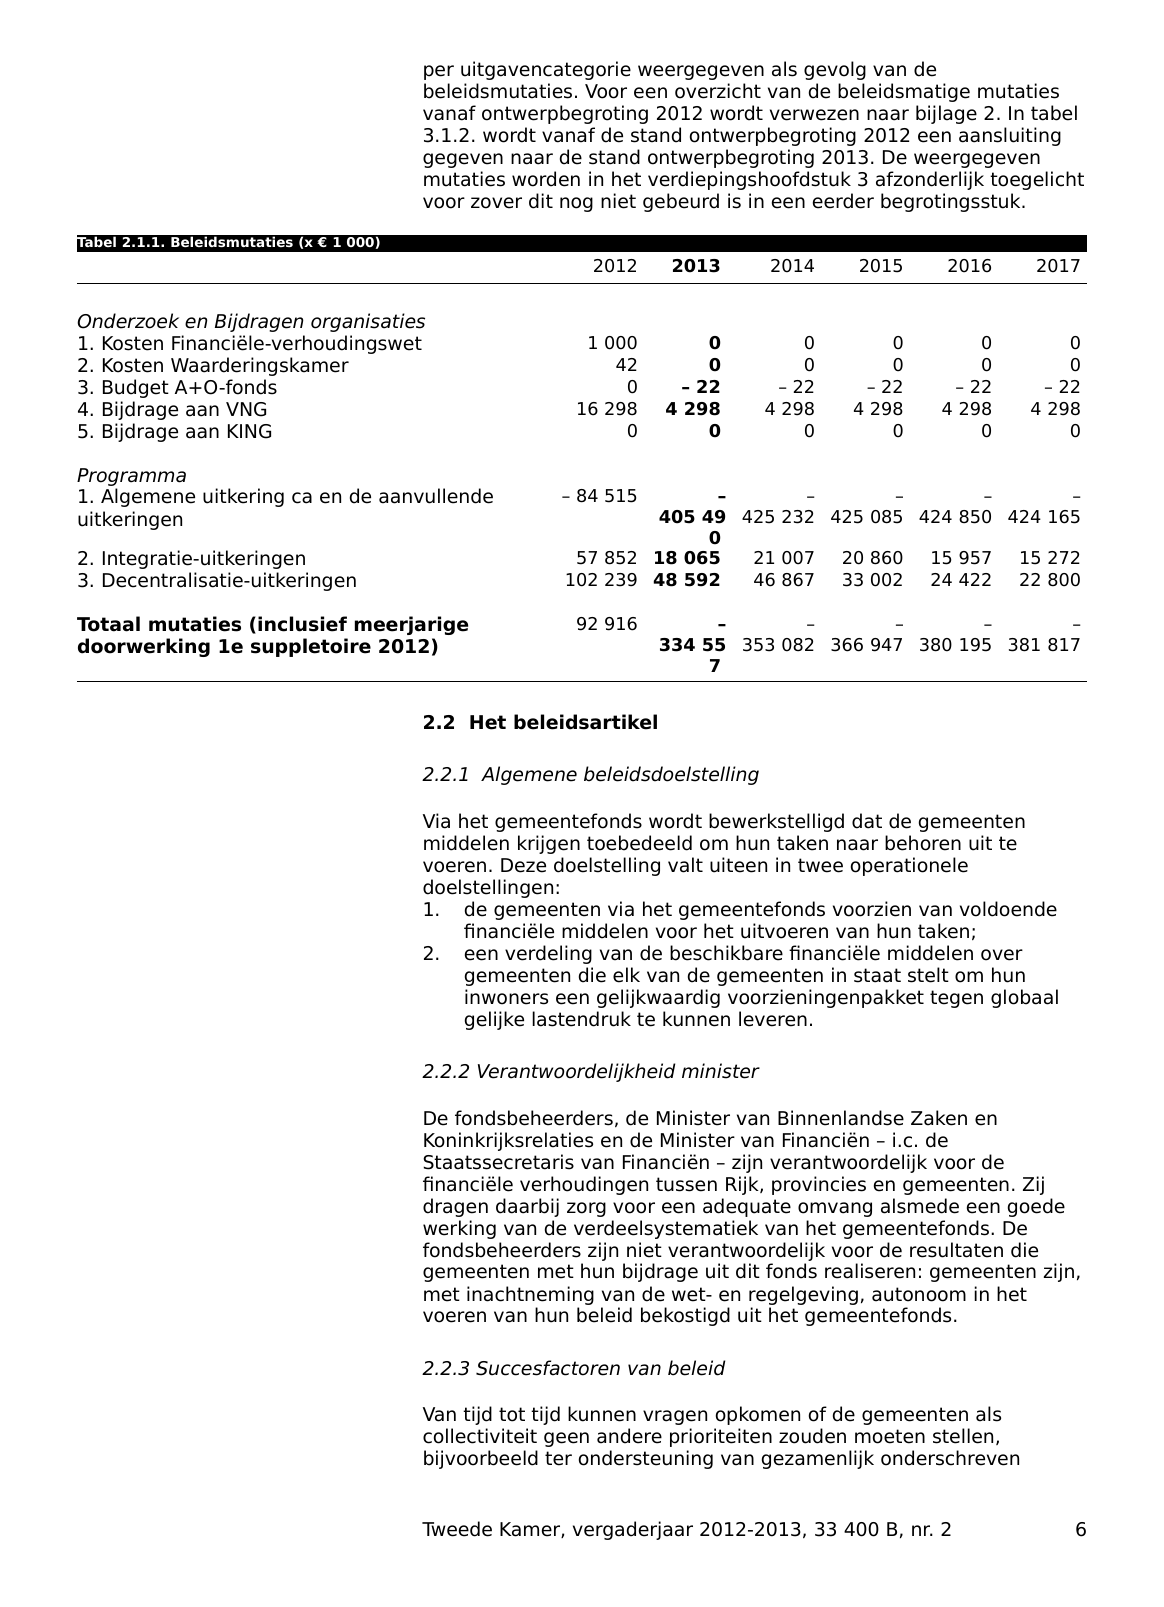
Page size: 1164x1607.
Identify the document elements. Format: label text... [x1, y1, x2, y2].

table_cell [77, 592, 555, 614]
table_cell [909, 284, 998, 311]
table_cell [555, 465, 644, 486]
table_cell 0 [555, 421, 644, 442]
table_cell 15 957 [909, 548, 998, 570]
table_cell [998, 284, 1087, 311]
table_cell 4 298 [821, 399, 909, 421]
table_cell [998, 465, 1087, 486]
table_cell [555, 311, 644, 333]
table_cell – 425 232 [732, 486, 821, 548]
table_cell Onderzoek en Bijdragen organisaties [77, 311, 555, 333]
table_cell 1. Algemene uitkering ca en de aanvullende uitkeringen [77, 486, 555, 548]
table_cell 0 [644, 355, 732, 377]
table_cell 0 [732, 355, 821, 377]
table_cell – 424 850 [909, 486, 998, 548]
table_cell 0 [644, 421, 732, 442]
table_cell 21 007 [732, 548, 821, 570]
table_cell 0 [821, 355, 909, 377]
subtitle 2.2.2 Verantwoordelijkheid minister [422, 1061, 1087, 1083]
table_cell 0 [998, 421, 1087, 442]
table_cell [998, 443, 1087, 464]
table_cell 42 [555, 355, 644, 377]
table_cell 0 [821, 333, 909, 354]
table_cell 4 298 [909, 399, 998, 421]
table_cell [644, 284, 732, 311]
table_cell 2015 [821, 252, 909, 283]
table_cell 0 [555, 377, 644, 398]
table_cell [77, 252, 555, 283]
table_cell 0 [732, 333, 821, 354]
table_cell 3. Decentralisatie-uitkeringen [77, 570, 555, 592]
table_cell [821, 465, 909, 486]
table_cell 4 298 [998, 399, 1087, 421]
table_cell Programma [77, 465, 555, 486]
subtitle 2.2 Het beleidsartikel [422, 712, 1087, 734]
table_cell [644, 443, 732, 464]
table_cell [732, 443, 821, 464]
table_cell [644, 465, 732, 486]
table_cell – 381 817 [998, 614, 1087, 681]
table_cell 4 298 [732, 399, 821, 421]
table_cell 2017 [998, 252, 1087, 283]
table_cell – 22 [909, 377, 998, 398]
table_cell 22 800 [998, 570, 1087, 592]
table_cell 0 [909, 355, 998, 377]
subtitle 2.2.1 Algemene beleidsdoelstelling [422, 764, 1087, 786]
table_cell [77, 443, 555, 464]
table_cell 1. Kosten Financiële-verhoudingswet [77, 333, 555, 354]
table_cell – 84 515 [555, 486, 644, 548]
table_cell 4. Bijdrage aan VNG [77, 399, 555, 421]
table_cell – 334 557 [644, 614, 732, 681]
table_cell [821, 311, 909, 333]
table_cell – 380 195 [909, 614, 998, 681]
table_cell – 22 [644, 377, 732, 398]
table_cell [732, 284, 821, 311]
table_cell [644, 311, 732, 333]
table_cell [732, 465, 821, 486]
table_cell – 22 [998, 377, 1087, 398]
table_cell [909, 311, 998, 333]
table_cell 46 867 [732, 570, 821, 592]
table_cell – 405 490 [644, 486, 732, 548]
table_cell 2014 [732, 252, 821, 283]
table_cell 0 [909, 421, 998, 442]
table_cell [909, 465, 998, 486]
table_cell 3. Budget A+O-fonds [77, 377, 555, 398]
table_cell 102 239 [555, 570, 644, 592]
text Van tijd tot tijd kunnen vragen opkomen of de gemeenten als collectiviteit geen andere prioriteiten zouden moeten stellen, bijvoorbeeld ter ondersteuning van gezamenlijk onderschreven [422, 1404, 1087, 1470]
table_cell 57 852 [555, 548, 644, 570]
table_cell 48 592 [644, 570, 732, 592]
table_cell 24 422 [909, 570, 998, 592]
table_cell 16 298 [555, 399, 644, 421]
table_cell 2. Integratie-uitkeringen [77, 548, 555, 570]
table_cell – 424 165 [998, 486, 1087, 548]
table_cell [821, 592, 909, 614]
table_cell 0 [644, 333, 732, 354]
table_cell [77, 284, 555, 311]
table_cell 2016 [909, 252, 998, 283]
table_cell [732, 311, 821, 333]
table_cell – 22 [732, 377, 821, 398]
table_cell 0 [732, 421, 821, 442]
table_cell 0 [909, 333, 998, 354]
table_cell 20 860 [821, 548, 909, 570]
text 1. de gemeenten via het gemeentefonds voorzien van voldoende financiële middelen voor het uitvoeren van hun taken; [422, 899, 1087, 943]
text 2. een verdeling van de beschikbare financiële middelen over gemeenten die elk van de gemeenten in staat stelt om hun inwoners een gelijkwaardig voorzieningenpakket tegen globaal gelijke lastendruk te kunnen leveren. [422, 943, 1087, 1031]
table_cell 1 000 [555, 333, 644, 354]
text De fondsbeheerders, de Minister van Binnenlandse Zaken en Koninkrijksrelaties en de Minister van Financiën – i.c. de Staatssecretaris van Financiën – zijn verantwoordelijk voor de financiële verhoudingen tussen Rijk, provincies en gemeenten. Zij dragen daarbij zorg voor een adequate omvang alsmede een goede werking van de verdeelsystematiek van het gemeentefonds. De fondsbeheerders zijn niet verantwoordelijk voor de resultaten die gemeenten met hun bijdrage uit dit fonds realiseren: gemeenten zijn, met inachtneming van de wet- en regelgeving, autonoom in het voeren van hun beleid bekostigd uit het gemeentefonds. [422, 1108, 1087, 1327]
table_cell [555, 284, 644, 311]
table_cell 2. Kosten Waarderingskamer [77, 355, 555, 377]
table_cell – 366 947 [821, 614, 909, 681]
table_cell [555, 443, 644, 464]
subtitle 2.2.3 Succesfactoren van beleid [422, 1357, 1087, 1379]
table_header Tabel 2.1.1. Beleidsmutaties (x € 1 000) [77, 235, 1087, 251]
table_cell 0 [998, 333, 1087, 354]
table_cell – 425 085 [821, 486, 909, 548]
table_cell [998, 311, 1087, 333]
table_cell – 353 082 [732, 614, 821, 681]
table_cell [732, 592, 821, 614]
text Via het gemeentefonds wordt bewerkstelligd dat de gemeenten middelen krijgen toebedeeld om hun taken naar behoren uit te voeren. Deze doelstelling valt uiteen in twee operationele doelstellingen: [422, 811, 1087, 899]
table_cell [821, 284, 909, 311]
table_cell 0 [821, 421, 909, 442]
table_cell 2013 [644, 252, 732, 283]
table_cell [821, 443, 909, 464]
table_cell 0 [998, 355, 1087, 377]
table_cell Totaal mutaties (inclusief meerjarige doorwerking 1e suppletoire 2012) [77, 614, 555, 681]
table_cell [909, 443, 998, 464]
table_cell [909, 592, 998, 614]
table_cell 92 916 [555, 614, 644, 681]
table_cell 18 065 [644, 548, 732, 570]
table_cell 33 002 [821, 570, 909, 592]
table_cell [644, 592, 732, 614]
table_cell [555, 592, 644, 614]
table_cell 5. Bijdrage aan KING [77, 421, 555, 442]
table_cell [998, 592, 1087, 614]
table_cell 15 272 [998, 548, 1087, 570]
table_cell – 22 [821, 377, 909, 398]
table_cell 2012 [555, 252, 644, 283]
text per uitgavencategorie weergegeven als gevolg van de beleidsmutaties. Voor een overzicht van de beleidsmatige mutaties vanaf ontwerpbegroting 2012 wordt verwezen naar bijlage 2. In tabel 3.1.2. wordt vanaf de stand ontwerpbegroting 2012 een aansluiting gegeven naar de stand ontwerpbegroting 2013. De weergegeven mutaties worden in het verdiepingshoofdstuk 3 afzonderlijk toegelicht voor zover dit nog niet gebeurd is in een eerder begrotingsstuk. [422, 59, 1087, 213]
table_cell 4 298 [644, 399, 732, 421]
